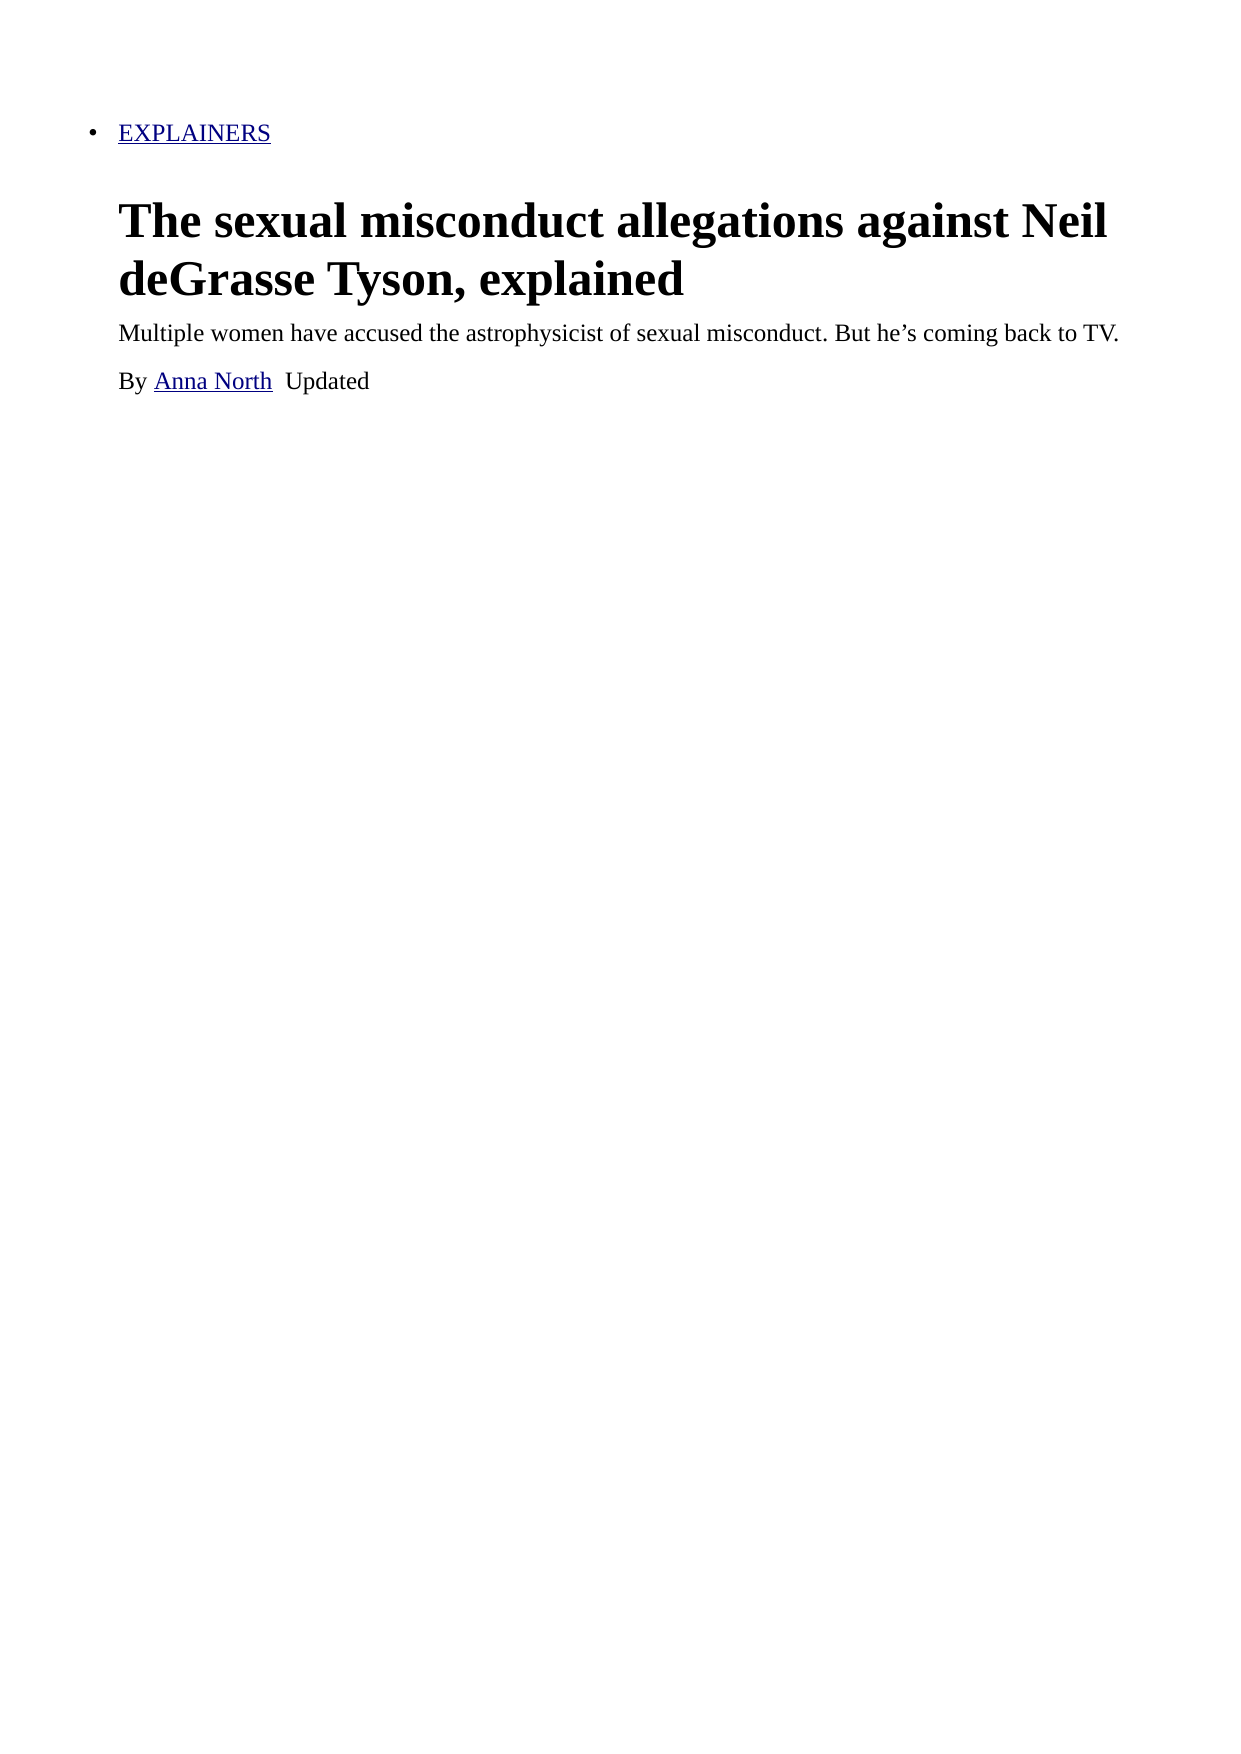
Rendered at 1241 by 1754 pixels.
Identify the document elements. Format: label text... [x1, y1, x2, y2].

text By Anna North Updated [118, 366, 1122, 394]
list EXPLAINERS [118, 118, 1122, 147]
subtitle The sexual misconduct allegations against Neil deGrasse Tyson, explained [118, 191, 1122, 306]
text Multiple women have accused the astrophysicist of sexual misconduct. But he’s coming back to TV. [118, 318, 1122, 347]
